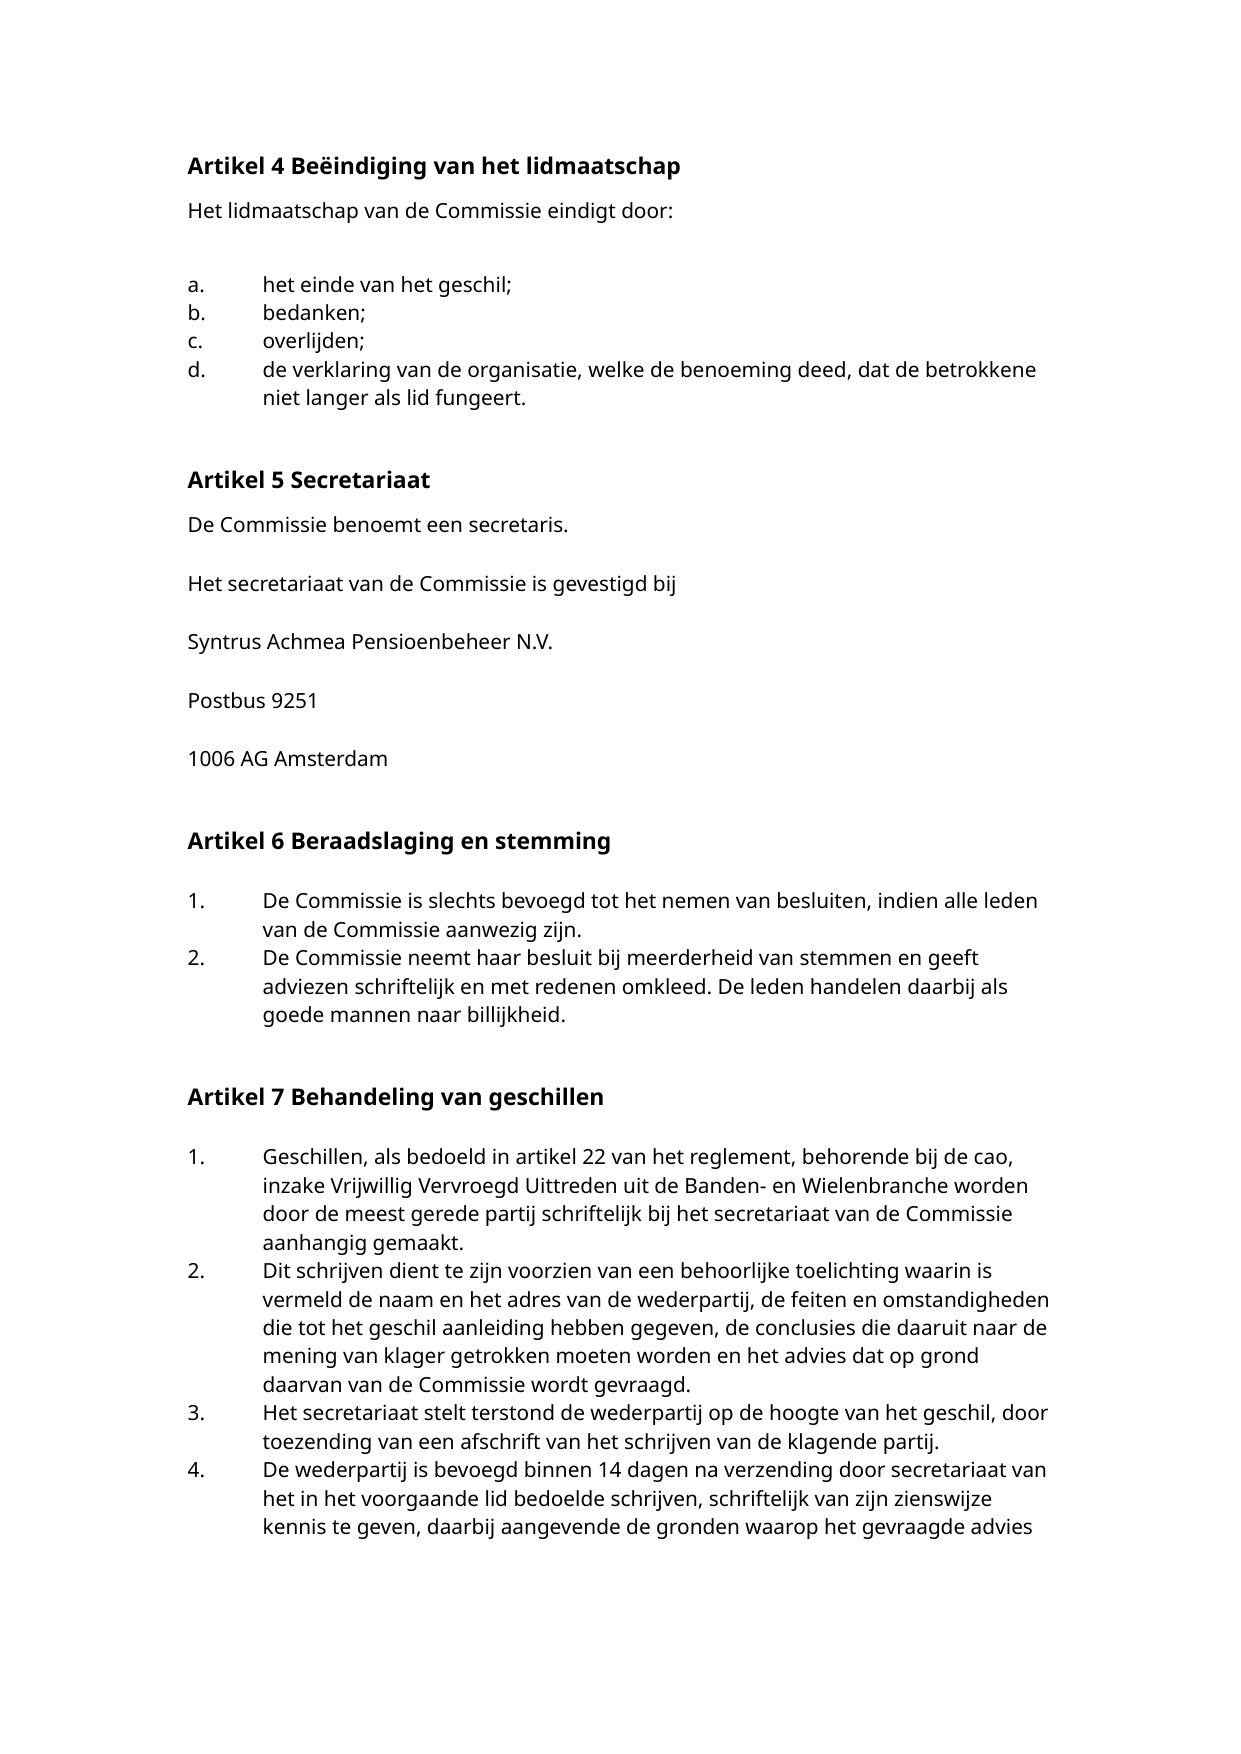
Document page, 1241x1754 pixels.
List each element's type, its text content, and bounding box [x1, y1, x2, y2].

list overlijden; [187, 327, 1053, 355]
subtitle Artikel 4 Beëindiging van het lidmaatschap [187, 150, 1053, 181]
text Postbus 9251 [187, 686, 1053, 714]
subtitle Artikel 6 Beraadslaging en stemming [187, 825, 1053, 857]
text Het lidmaatschap van de Commissie eindigt door: [187, 196, 1053, 225]
text Het secretariaat van de Commissie is gevestigd bij [187, 569, 1053, 597]
text Syntrus Achmea Pensioenbeheer N.V. [187, 627, 1053, 656]
subtitle Artikel 5 Secretariaat [187, 464, 1053, 496]
subtitle Artikel 7 Behandeling van geschillen [187, 1081, 1053, 1112]
list Het secretariaat stelt terstond de wederpartij op de hoogte van het geschil, door toezending van een afschrift van het schrijven van de klagende partij. [187, 1398, 1053, 1455]
list Dit schrijven dient te zijn voorzien van een behoorlijke toelichting waarin is vermeld de naam en het adres van de wederpartij, de feiten en omstandigheden die tot het geschil aanleiding hebben gegeven, de conclusies die daaruit naar de mening van klager getrokken moeten worden en het advies dat op grond daarvan van de Commissie wordt gevraagd. [187, 1256, 1053, 1398]
text De Commissie benoemt een secretaris. [187, 511, 1053, 539]
list Geschillen, als bedoeld in artikel 22 van het reglement, behorende bij de cao, inzake Vrijwillig Vervroegd Uittreden uit de Banden- en Wielenbranche worden door de meest gerede partij schriftelijk bij het secretariaat van de Commissie aanhangig gemaakt. [187, 1142, 1053, 1256]
list De Commissie neemt haar besluit bij meerderheid van stemmen en geeft adviezen schriftelijk en met redenen omkleed. De leden handelen daarbij als goede mannen naar billijkheid. [187, 943, 1053, 1029]
list de verklaring van de organisatie, welke de benoeming deed, dat de betrokkene niet langer als lid fungeert. [187, 355, 1053, 412]
list De Commissie is slechts bevoegd tot het nemen van besluiten, indien alle leden van de Commissie aanwezig zijn. [187, 887, 1053, 943]
text 1006 AG Amsterdam [187, 744, 1053, 773]
list het einde van het geschil; [187, 270, 1053, 298]
list De wederpartij is bevoegd binnen 14 dagen na verzending door secretariaat van het in het voorgaande lid bedoelde schrijven, schriftelijk van zijn zienswijze kennis te geven, daarbij aangevende de gronden waarop het gevraagde advies [187, 1455, 1053, 1541]
list bedanken; [187, 298, 1053, 327]
